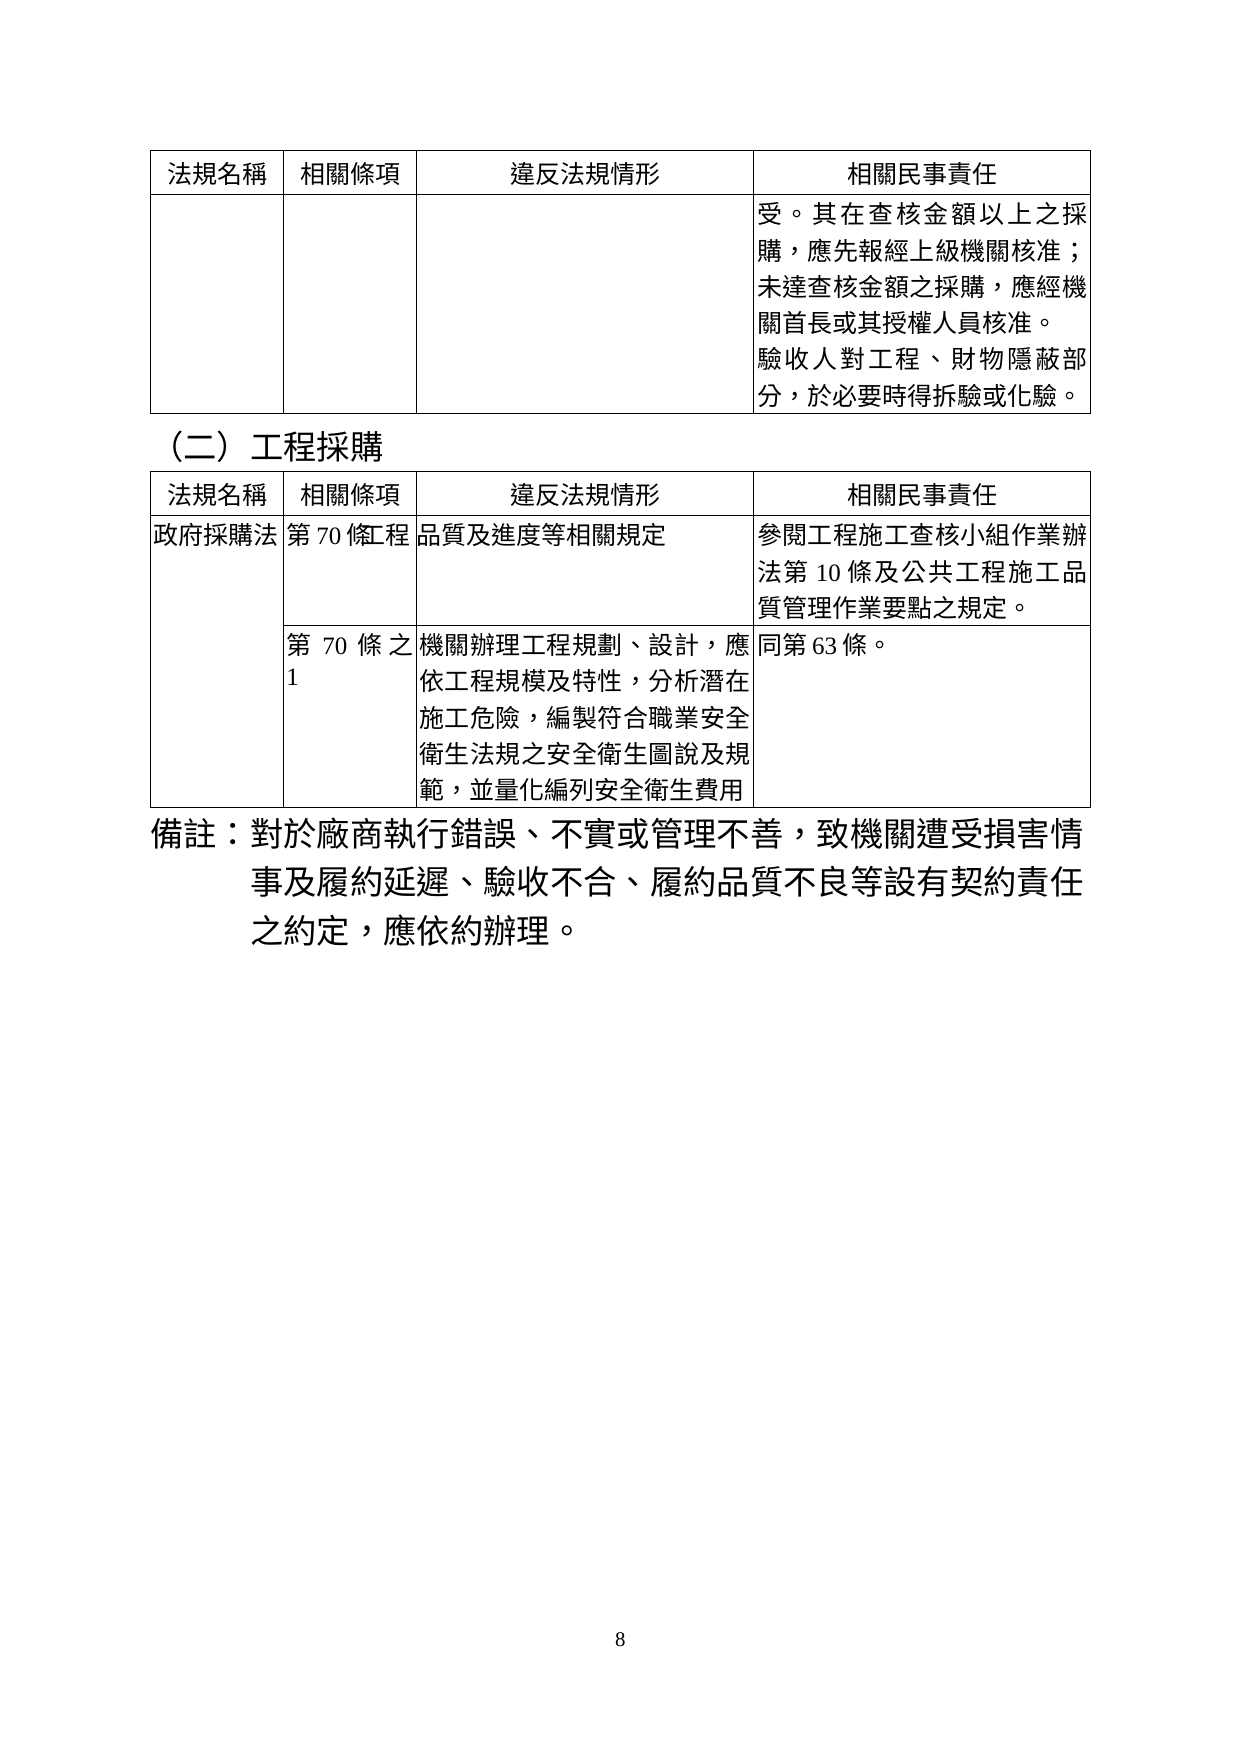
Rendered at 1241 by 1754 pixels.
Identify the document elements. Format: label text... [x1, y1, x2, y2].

table_header 法規名稱 [151, 151, 283, 194]
table_cell 參閱工程施工查核小組作業辦法第10條及公共工程施工品質管理作業要點之規定。 [754, 516, 1090, 624]
table_header 法規名稱 [151, 472, 283, 515]
table_header 相關民事責任 [754, 151, 1090, 194]
table_cell 第70條之1 [284, 626, 416, 807]
table_cell 政府採購法 [151, 516, 283, 807]
table_header 違反法規情形 [417, 472, 753, 515]
table_cell 工程 品質及進度等相關規定 [417, 516, 753, 624]
table_cell 受。其在查核金額以上之採購，應先報經上級機關核准；未達查核金額之採購，應經機關首長或其授權人員核准。 驗收人對工程、財物隱蔽部分，於必要時得拆驗或化驗。 [754, 195, 1090, 412]
table_cell 第70條 [284, 516, 416, 624]
text 備註：對於廠商執行錯誤、不實或管理不善，致機關遭受損害情事及履約延遲、驗收不合、履約品質不良等設有契約責任之約定，應依約辦理。 [150, 808, 1090, 953]
table_header 相關民事責任 [754, 472, 1090, 515]
table_cell [284, 195, 416, 412]
table_header 相關條項 [284, 151, 416, 194]
table_header 違反法規情形 [417, 151, 753, 194]
table_header 相關條項 [284, 472, 416, 515]
text （二）工程採購 [150, 414, 1090, 471]
table_cell 機關辦理工程規劃、設計，應依工程規模及特性，分析潛在施工危險，編製符合職業安全衛生法規之安全衛生圖說及規範，並量化編列安全衛生費用 [417, 626, 753, 807]
table_cell 同第63條。 [754, 626, 1090, 807]
table_cell [417, 195, 753, 412]
